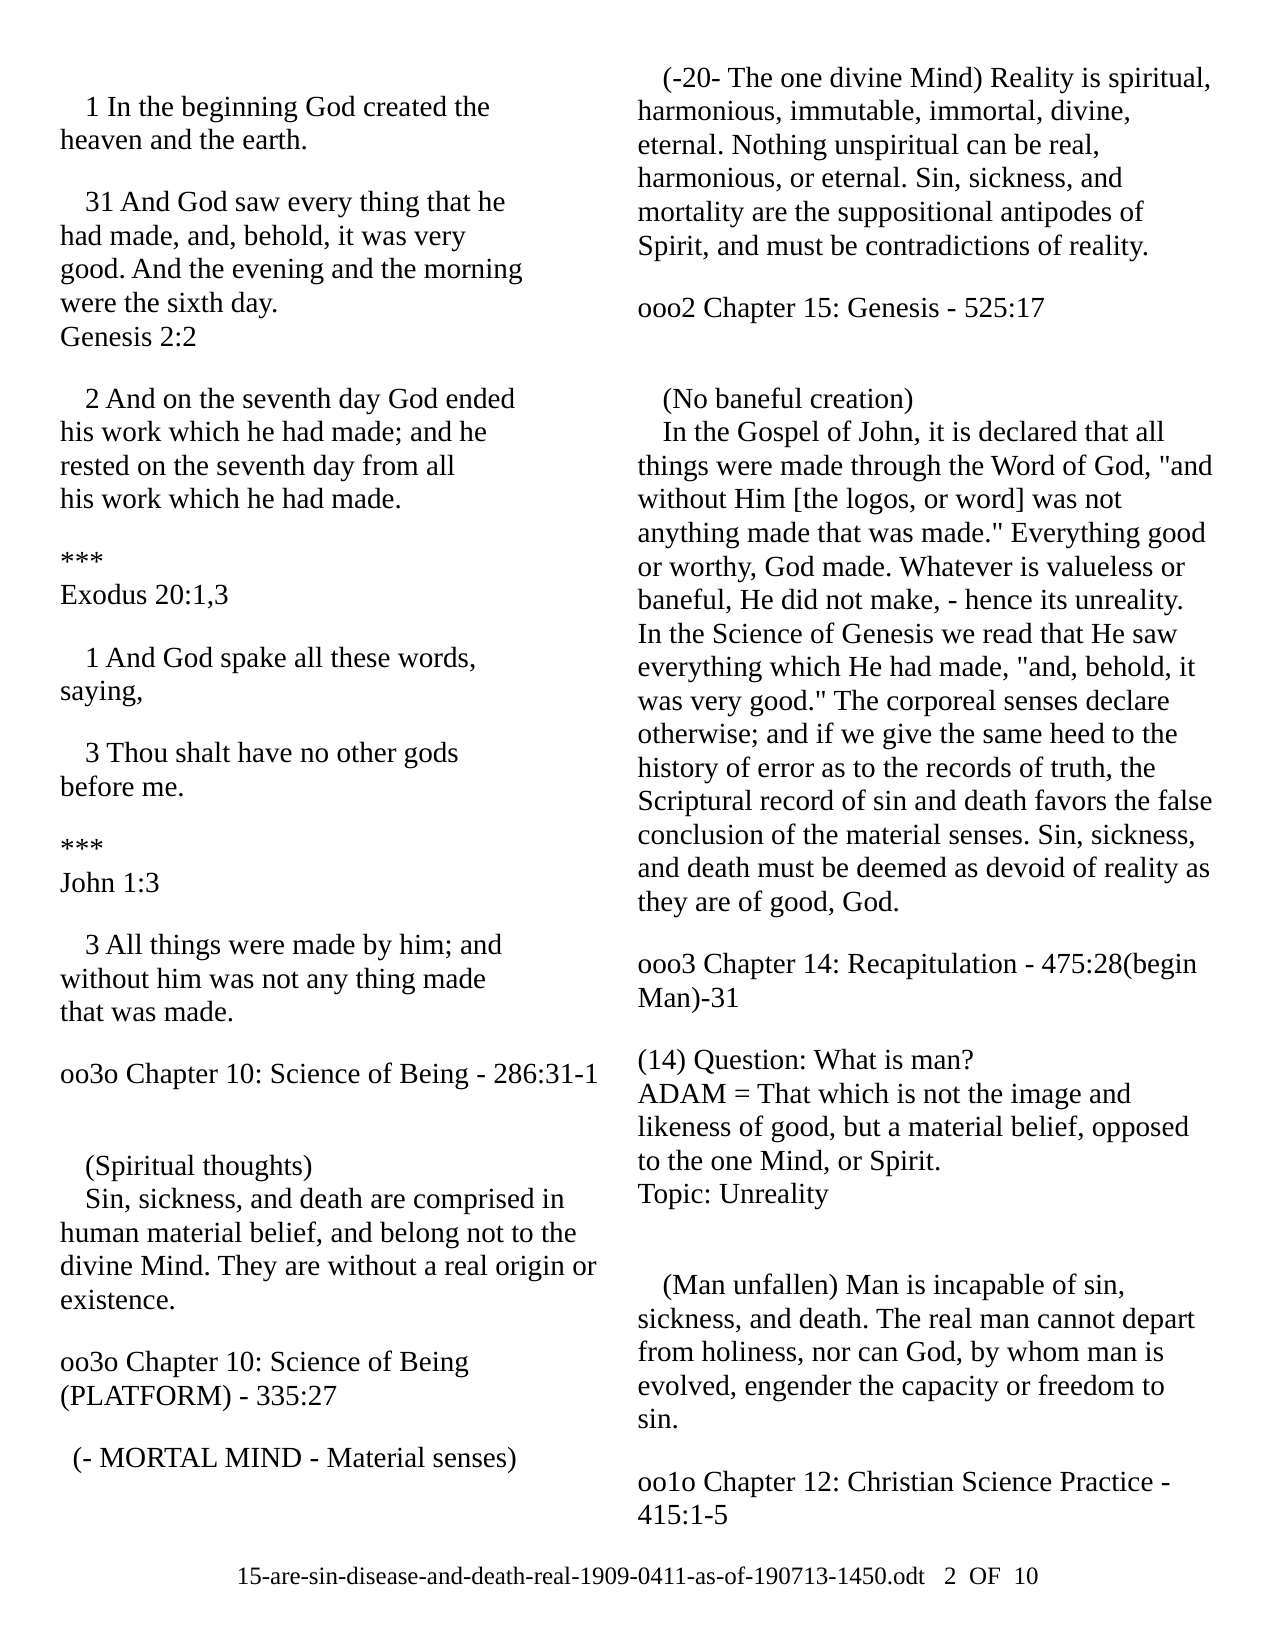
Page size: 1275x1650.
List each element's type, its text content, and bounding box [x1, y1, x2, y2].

text 1 In the beginning God created the heaven and the earth. 31 And God saw every thing that he had made, and, behold, it was very good. And the evening and the morning were the sixth day. Genesis 2:2 2 And on the seventh day God ended his work which he had made; and he rested on the seventh day from all his work which he had made. *** Exodus 20:1,3 1 And God spake all these words, saying, 3 Thou shalt have no other gods before me. *** John 1:3 3 All things were made by him; and without him was not any thing made that was made. oo3o Chapter 10: Science of Being - 286:31-1 (Spiritual thoughts) Sin, sickness, and death are comprised in human material belief, and belong not to the divine Mind. They are without a real origin or existence. oo3o Chapter 10: Science of Being (PLATFORM) - 335:27 (- MORTAL MIND - Material senses) (-20- The one divine Mind) Reality is spiritual, harmonious, immutable, immortal, divine, eternal. Nothing unspiritual can be real, harmonious, or eternal. Sin, sickness, and mortality are the suppositional antipodes of Spirit, and must be contradictions of reality. ooo2 Chapter 15: Genesis - 525:17 (No baneful creation) In the Gospel of John, it is declared that all things were made through the Word of God, "and without Him [the logos, or word] was not anything made that was made." Everything good or worthy, God made. Whatever is valueless or baneful, He did not make, - hence its unreality. In the Science of Genesis we read that He saw everything which He had made, "and, behold, it was very good." The corporeal senses declare otherwise; and if we give the same heed to the history of error as to the records of truth, the Scriptural record of sin and death favors the false conclusion of the material senses. Sin, sickness, and death must be deemed as devoid of reality as they are of good, God. ooo3 Chapter 14: Recapitulation - 475:28(begin Man)-31 (14) Question: What is man? ADAM = That which is not the image and likeness of good, but a material belief, opposed to the one Mind, or Spirit. Topic: Unreality (Man unfallen) Man is incapable of sin, sickness, and death. The real man cannot depart from holiness, nor can God, by whom man is evolved, engender the capacity or freedom to sin. oo1o Chapter 12: Christian Science Practice - 415:1-5 [60, 60, 1215, 1531]
